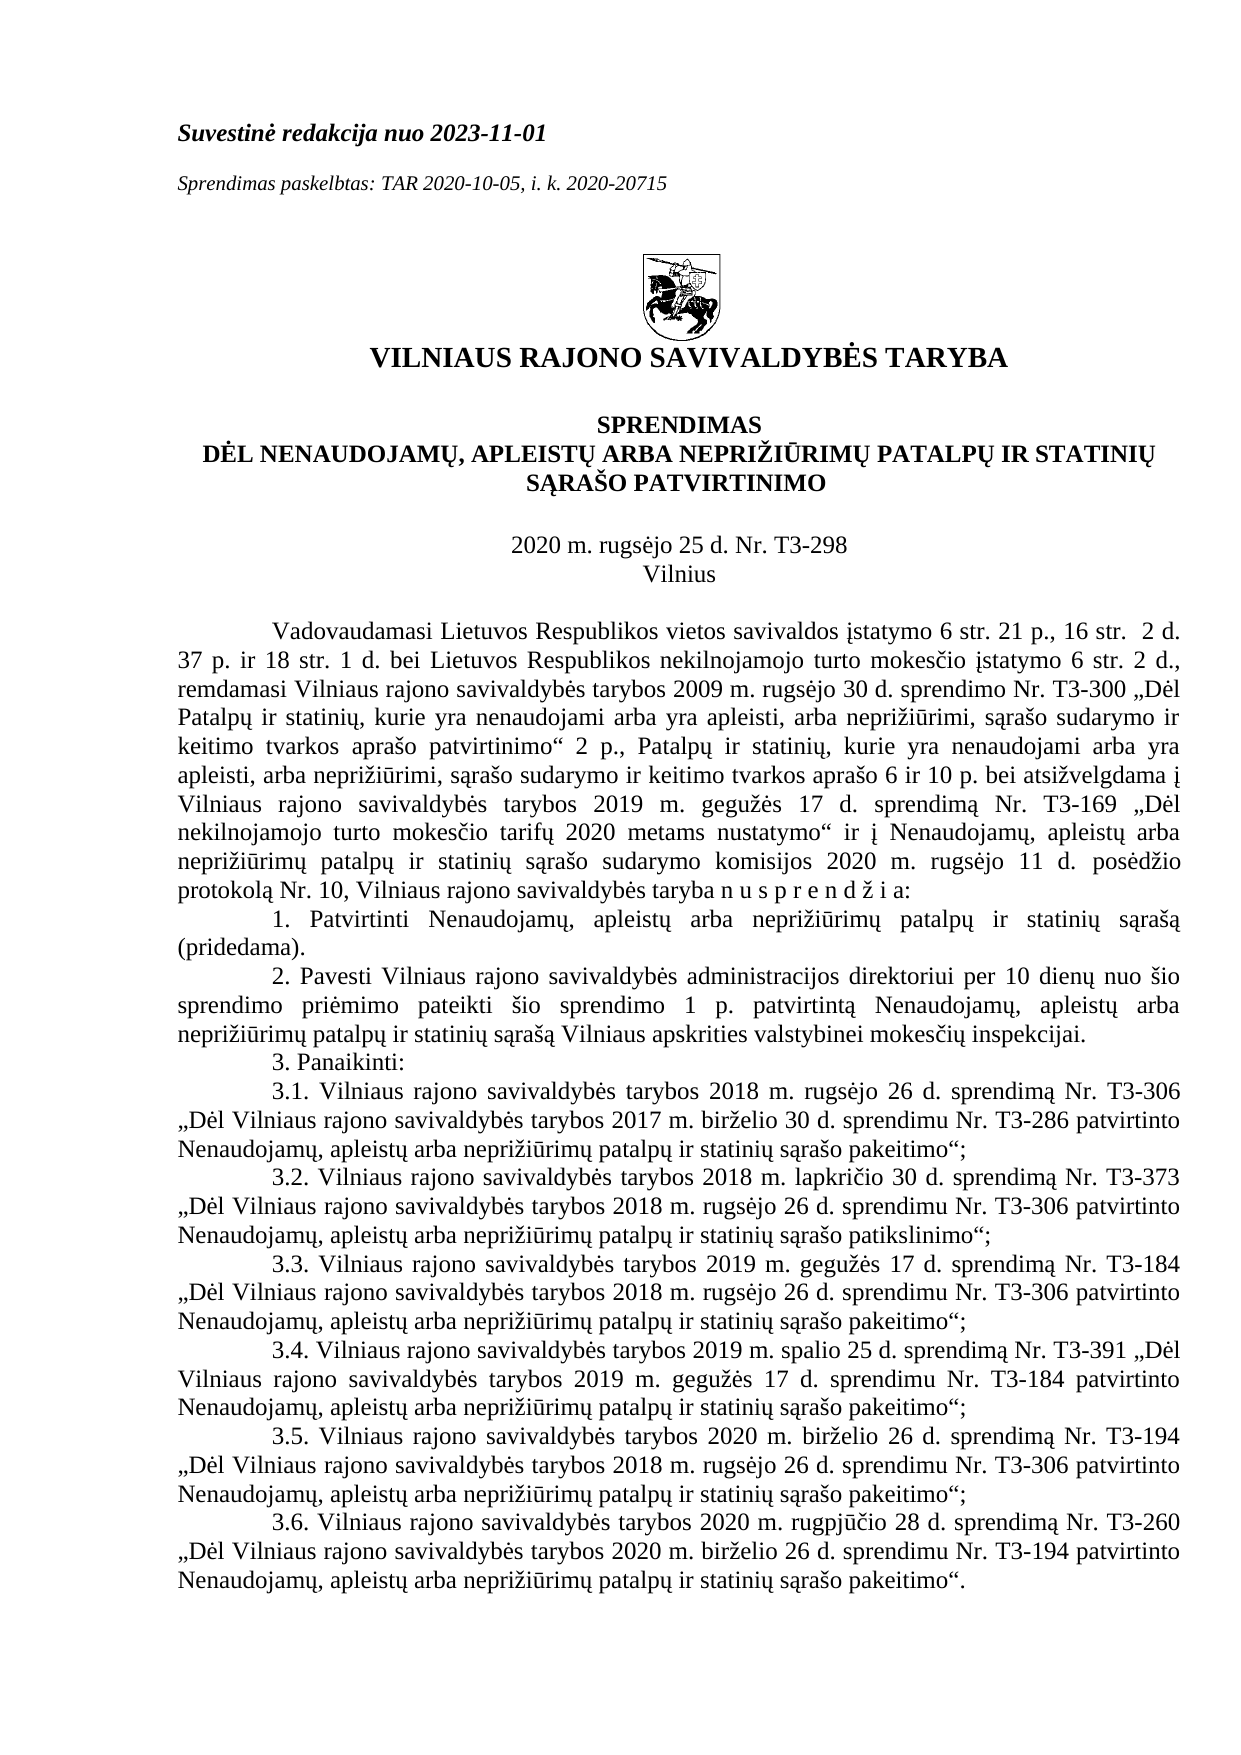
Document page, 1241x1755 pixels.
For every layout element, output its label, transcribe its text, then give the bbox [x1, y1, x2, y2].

text 3.2. Vilniaus rajono savivaldybės tarybos 2018 m. lapkričio 30 d. sprendimą Nr. T3-373 „Dėl Vilniaus rajono savivaldybės tarybos 2018 m. rugsėjo 26 d. sprendimu Nr. T3-306 patvirtinto Nenaudojamų, apleistų arba neprižiūrimų patalpų ir statinių sąrašo patikslinimo“; [177, 1162, 1181, 1249]
text Vilnius [177, 559, 1181, 587]
text 3.3. Vilniaus rajono savivaldybės tarybos 2019 m. gegužės 17 d. sprendimą Nr. T3-184 „Dėl Vilniaus rajono savivaldybės tarybos 2018 m. rugsėjo 26 d. sprendimu Nr. T3-306 patvirtinto Nenaudojamų, apleistų arba neprižiūrimų patalpų ir statinių sąrašo pakeitimo“; [177, 1249, 1181, 1335]
text 3.6. Vilniaus rajono savivaldybės tarybos 2020 m. rugpjūčio 28 d. sprendimą Nr. T3-260 „Dėl Vilniaus rajono savivaldybės tarybos 2020 m. birželio 26 d. sprendimu Nr. T3-194 patvirtinto Nenaudojamų, apleistų arba neprižiūrimų patalpų ir statinių sąrašo pakeitimo“. [177, 1507, 1181, 1594]
text 3.4. Vilniaus rajono savivaldybės tarybos 2019 m. spalio 25 d. sprendimą Nr. T3-391 „Dėl Vilniaus rajono savivaldybės tarybos 2019 m. gegužės 17 d. sprendimu Nr. T3-184 patvirtinto Nenaudojamų, apleistų arba neprižiūrimų patalpų ir statinių sąrašo pakeitimo“; [177, 1335, 1181, 1421]
text Vadovaudamasi Lietuvos Respublikos vietos savivaldos įstatymo 6 str. 21 p., 16 str. 2 d. 37 p. ir 18 str. 1 d. bei Lietuvos Respublikos nekilnojamojo turto mokesčio įstatymo 6 str. 2 d., remdamasi Vilniaus rajono savivaldybės tarybos 2009 m. rugsėjo 30 d. sprendimo Nr. T3-300 „Dėl Patalpų ir statinių, kurie yra nenaudojami arba yra apleisti, arba neprižiūrimi, sąrašo sudarymo ir keitimo tvarkos aprašo patvirtinimo“ 2 p., Patalpų ir statinių, kurie yra nenaudojami arba yra apleisti, arba neprižiūrimi, sąrašo sudarymo ir keitimo tvarkos aprašo 6 ir 10 p. bei atsižvelgdama į Vilniaus rajono savivaldybės tarybos 2019 m. gegužės 17 d. sprendimą Nr. T3-169 „Dėl nekilnojamojo turto mokesčio tarifų 2020 metams nustatymo“ ir į Nenaudojamų, apleistų arba neprižiūrimų patalpų ir statinių sąrašo sudarymo komisijos 2020 m. rugsėjo 11 d. posėdžio protokolą Nr. 10, Vilniaus rajono savivaldybės taryba n u s p r e n d ž i a: [177, 616, 1181, 904]
text 2. Pavesti Vilniaus rajono savivaldybės administracijos direktoriui per 10 dienų nuo šio sprendimo priėmimo pateikti šio sprendimo 1 p. patvirtintą Nenaudojamų, apleistų arba neprižiūrimų patalpų ir statinių sąrašą Vilniaus apskrities valstybinei mokesčių inspekcijai. [177, 961, 1181, 1047]
text VILNIAUS RAJONO SAVIVALDYBĖS TARYBA [192, 341, 1186, 374]
text 3.5. Vilniaus rajono savivaldybės tarybos 2020 m. birželio 26 d. sprendimą Nr. T3-194 „Dėl Vilniaus rajono savivaldybės tarybos 2018 m. rugsėjo 26 d. sprendimu Nr. T3-306 patvirtinto Nenaudojamų, apleistų arba neprižiūrimų patalpų ir statinių sąrašo pakeitimo“; [177, 1421, 1181, 1507]
text Suvestinė redakcija nuo 2023-11-01 [177, 118, 1181, 147]
text 1. Patvirtinti Nenaudojamų, apleistų arba neprižiūrimų patalpų ir statinių sąrašą (pridedama). [177, 904, 1181, 961]
text 3. Panaikinti: [177, 1047, 1181, 1076]
text 2020 m. rugsėjo 25 d. Nr. T3-298 [177, 530, 1181, 559]
text 3.1. Vilniaus rajono savivaldybės tarybos 2018 m. rugsėjo 26 d. sprendimą Nr. T3-306 „Dėl Vilniaus rajono savivaldybės tarybos 2017 m. birželio 30 d. sprendimu Nr. T3-286 patvirtinto Nenaudojamų, apleistų arba neprižiūrimų patalpų ir statinių sąrašo pakeitimo“; [177, 1076, 1181, 1162]
text DĖL NENAUDOJAMŲ, APLEISTŲ ARBA NEPRIŽIŪRIMŲ PATALPŲ IR STATINIŲ SĄRAŠO PATVIRTINIMO [177, 439, 1181, 496]
text Sprendimas paskelbtas: TAR 2020-10-05, i. k. 2020-20715 [177, 171, 1181, 195]
text SPRENDIMAS [177, 410, 1181, 439]
